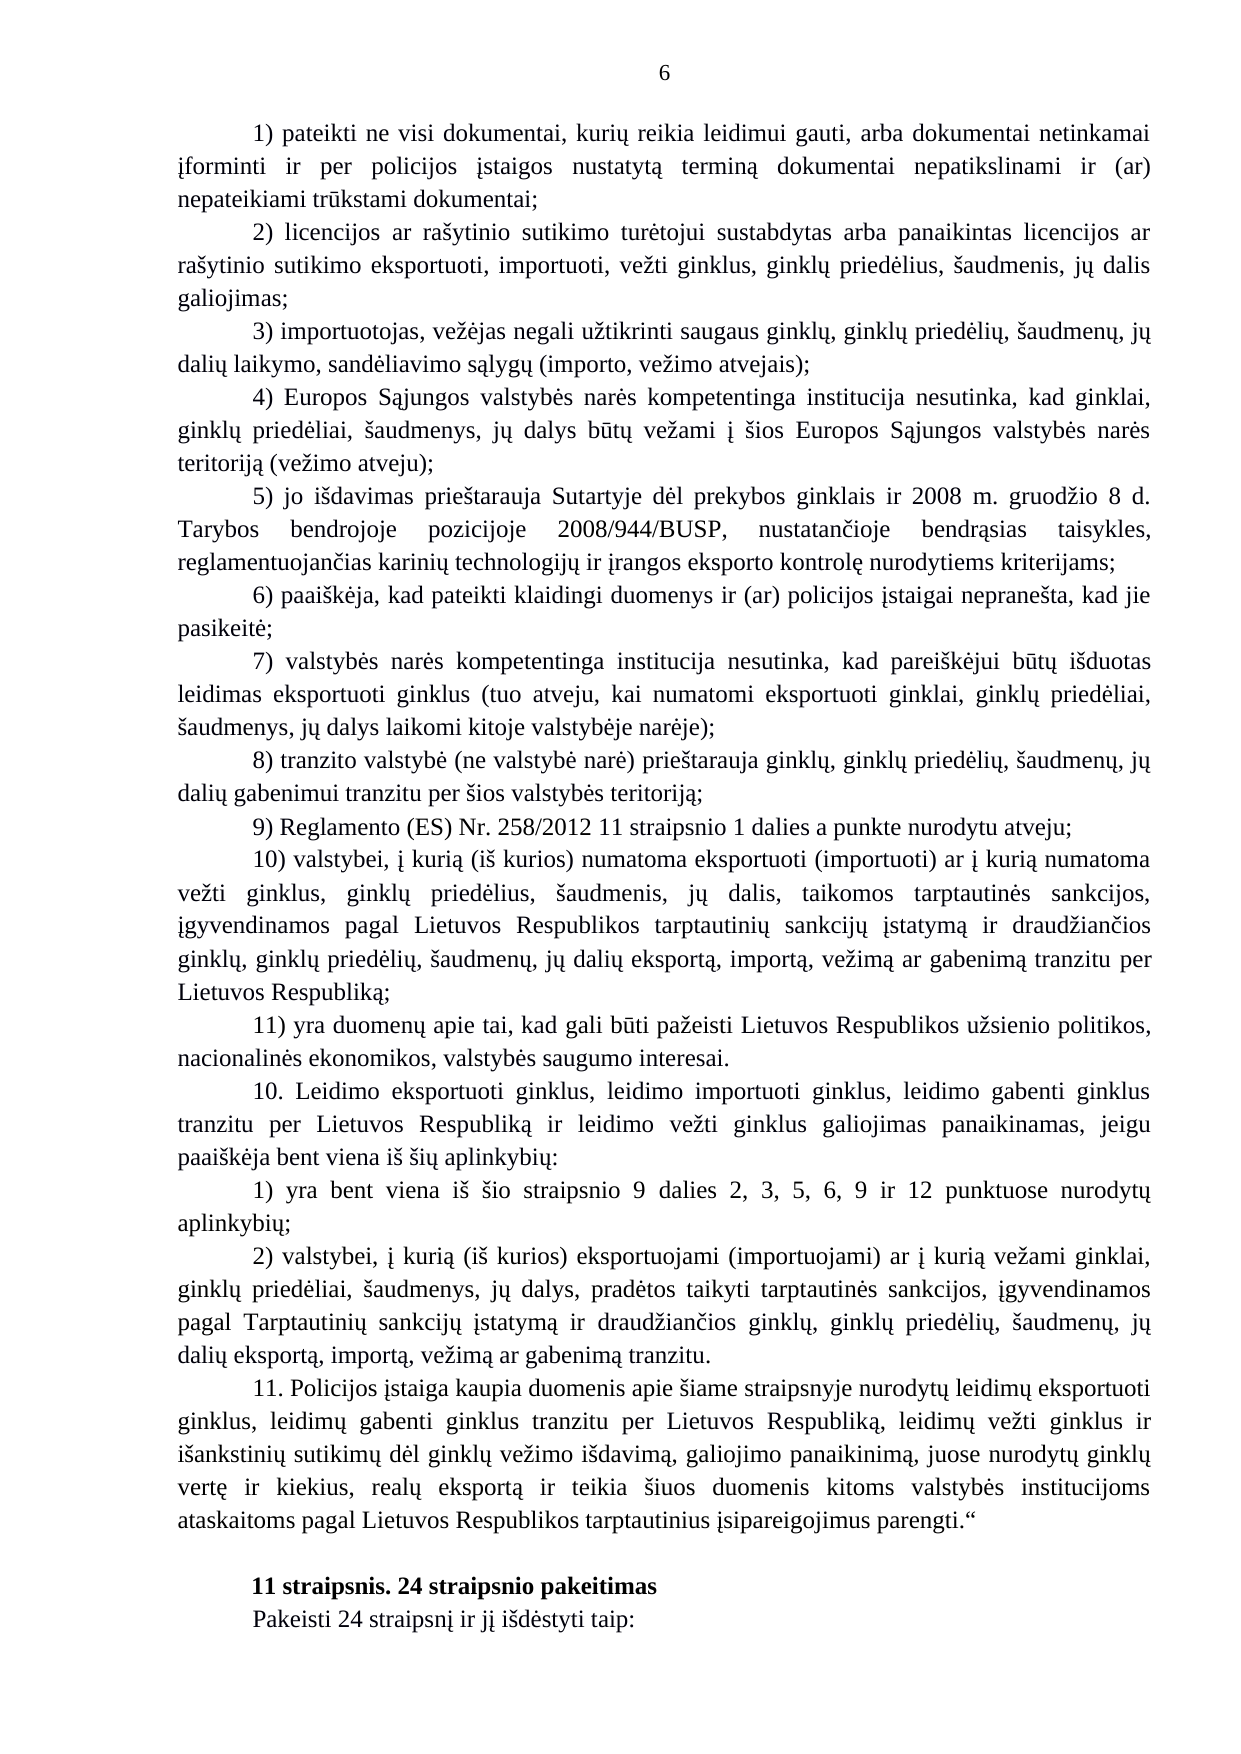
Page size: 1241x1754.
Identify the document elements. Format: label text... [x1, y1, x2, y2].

text 1) pateikti ne visi dokumentai, kurių reikia leidimui gauti, arba dokumentai netinkamai įforminti ir per policijos įstaigos nustatytą terminą dokumentai nepatikslinami ir (ar) nepateikiami trūkstami dokumentai; [177, 118, 1152, 213]
text 8) tranzito valstybė (ne valstybė narė) prieštarauja ginklų, ginklų priedėlių, šaudmenų, jų dalių gabenimui tranzitu per šios valstybės teritoriją; [177, 746, 1152, 807]
text 2) valstybei, į kurią (iš kurios) eksportuojami (importuojami) ar į kurią vežami ginklai, ginklų priedėliai, šaudmenys, jų dalys, pradėtos taikyti tarptautinės sankcijos, įgyvendinamos pagal Tarptautinių sankcijų įstatymą ir draudžiančios ginklų, ginklų priedėlių, šaudmenų, jų dalių eksportą, importą, vežimą ar gabenimą tranzitu. [177, 1241, 1152, 1369]
text 2) licencijos ar rašytinio sutikimo turėtojui sustabdytas arba panaikintas licencijos ar rašytinio sutikimo eksportuoti, importuoti, vežti ginklus, ginklų priedėlius, šaudmenis, jų dalis galiojimas; [177, 217, 1152, 312]
text 5) jo išdavimas prieštarauja Sutartyje dėl prekybos ginklais ir 2008 m. gruodžio 8 d. Tarybos bendrojoje pozicijoje 2008/944/BUSP, nustatančioje bendrąsias taisykles, reglamentuojančias karinių technologijų ir įrangos eksporto kontrolę nurodytiems kriterijams; [177, 481, 1152, 576]
text 10. Leidimo eksportuoti ginklus, leidimo importuoti ginklus, leidimo gabenti ginklus tranzitu per Lietuvos Respubliką ir leidimo vežti ginklus galiojimas panaikinamas, jeigu paaiškėja bent viena iš šių aplinkybių: [177, 1076, 1152, 1171]
text Pakeisti 24 straipsnį ir jį išdėstyti taip: [177, 1604, 1152, 1633]
text 7) valstybės narės kompetentinga institucija nesutinka, kad pareiškėjui būtų išduotas leidimas eksportuoti ginklus (tuo atveju, kai numatomi eksportuoti ginklai, ginklų priedėliai, šaudmenys, jų dalys laikomi kitoje valstybėje narėje); [177, 646, 1152, 741]
text 3) importuotojas, vežėjas negali užtikrinti saugaus ginklų, ginklų priedėlių, šaudmenų, jų dalių laikymo, sandėliavimo sąlygų (importo, vežimo atvejais); [177, 316, 1152, 378]
text 10) valstybei, į kurią (iš kurios) numatoma eksportuoti (importuoti) ar į kurią numatoma vežti ginklus, ginklų priedėlius, šaudmenis, jų dalis, taikomos tarptautinės sankcijos, įgyvendinamos pagal Lietuvos Respublikos tarptautinių sankcijų įstatymą ir draudžiančios ginklų, ginklų priedėlių, šaudmenų, jų dalių eksportą, importą, vežimą ar gabenimą tranzitu per Lietuvos Respubliką; [177, 844, 1152, 1005]
text 6) paaiškėja, kad pateikti klaidingi duomenys ir (ar) policijos įstaigai nepranešta, kad jie pasikeitė; [177, 580, 1152, 642]
text 11 straipsnis. 24 straipsnio pakeitimas [177, 1571, 1152, 1600]
text 11. Policijos įstaiga kaupia duomenis apie šiame straipsnyje nurodytų leidimų eksportuoti ginklus, leidimų gabenti ginklus tranzitu per Lietuvos Respubliką, leidimų vežti ginklus ir išankstinių sutikimų dėl ginklų vežimo išdavimą, galiojimo panaikinimą, juose nurodytų ginklų vertę ir kiekius, realų eksportą ir teikia šiuos duomenis kitoms valstybės institucijoms ataskaitoms pagal Lietuvos Respublikos tarptautinius įsipareigojimus parengti.“ [177, 1373, 1152, 1534]
text 11) yra duomenų apie tai, kad gali būti pažeisti Lietuvos Respublikos užsienio politikos, nacionalinės ekonomikos, valstybės saugumo interesai. [177, 1010, 1152, 1071]
text 9) Reglamento (ES) Nr. 258/2012 11 straipsnio 1 dalies a punkte nurodytu atveju; [177, 812, 1152, 840]
text 4) Europos Sąjungos valstybės narės kompetentinga institucija nesutinka, kad ginklai, ginklų priedėliai, šaudmenys, jų dalys būtų vežami į šios Europos Sąjungos valstybės narės teritoriją (vežimo atveju); [177, 382, 1152, 477]
text 1) yra bent viena iš šio straipsnio 9 dalies 2, 3, 5, 6, 9 ir 12 punktuose nurodytų aplinkybių; [177, 1175, 1152, 1237]
